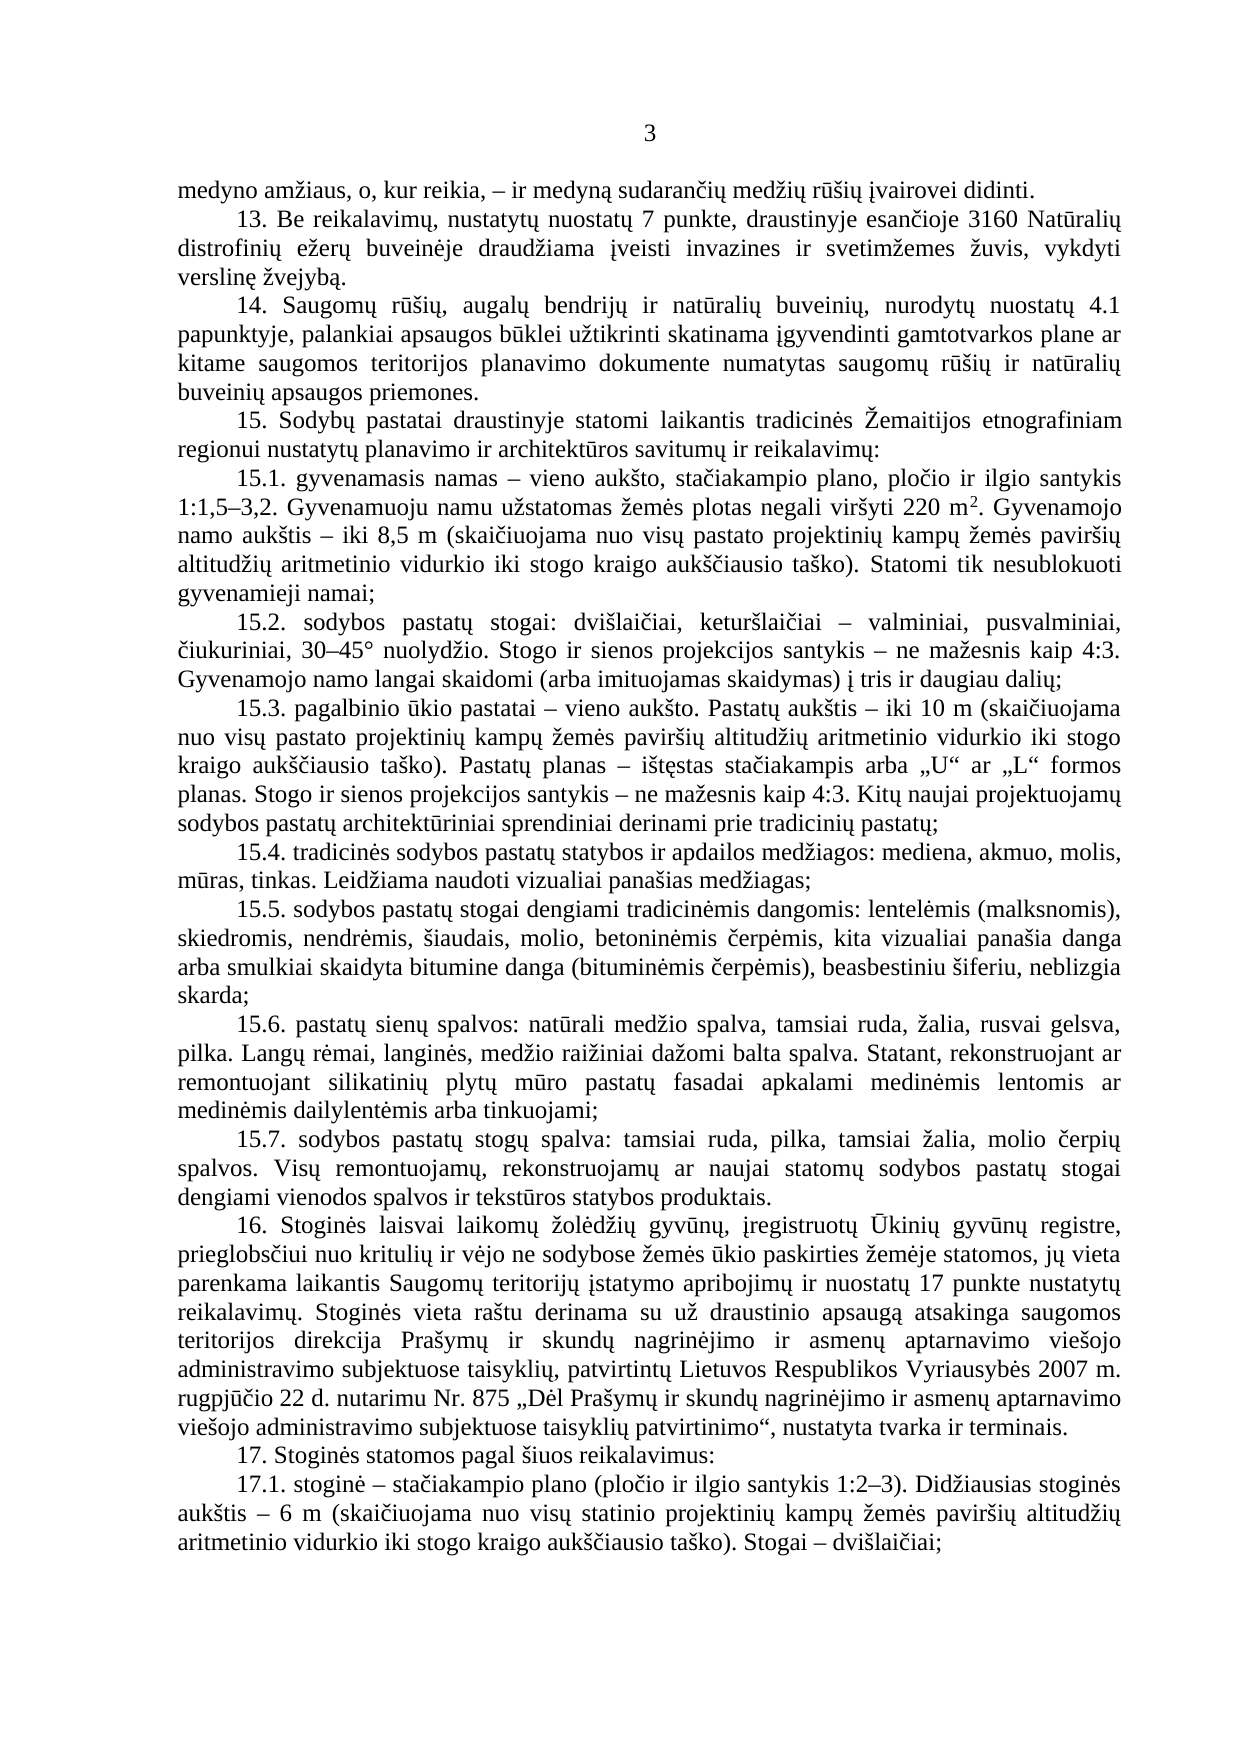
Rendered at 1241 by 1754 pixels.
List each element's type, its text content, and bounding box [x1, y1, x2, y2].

text 17. Stoginės statomos pagal šiuos reikalavimus: [177, 1441, 1122, 1469]
text 15.3. pagalbinio ūkio pastatai – vieno aukšto. Pastatų aukštis – iki 10 m (skaičiuojama nuo visų pastato projektinių kampų žemės paviršių altitudžių aritmetinio vidurkio iki stogo kraigo aukščiausio taško). Pastatų planas – ištęstas stačiakampis arba „U“ ar „L“ formos planas. Stogo ir sienos projekcijos santykis – ne mažesnis kaip 4:3. Kitų naujai projektuojamų sodybos pastatų architektūriniai sprendiniai derinami prie tradicinių pastatų; [177, 693, 1122, 837]
text 14. Saugomų rūšių, augalų bendrijų ir natūralių buveinių, nurodytų nuostatų 4.1 papunktyje, palankiai apsaugos būklei užtikrinti skatinama įgyvendinti gamtotvarkos plane ar kitame saugomos teritorijos planavimo dokumente numatytas saugomų rūšių ir natūralių buveinių apsaugos priemones. [177, 291, 1122, 406]
text 17.1. stoginė – stačiakampio plano (pločio ir ilgio santykis 1:2–3). Didžiausias stoginės aukštis – 6 m (skaičiuojama nuo visų statinio projektinių kampų žemės paviršių altitudžių aritmetinio vidurkio iki stogo kraigo aukščiausio taško). Stogai – dvišlaičiai; [177, 1469, 1122, 1556]
text medyno amžiaus, o, kur reikia, – ir medyną sudarančių medžių rūšių įvairovei didinti. [177, 176, 1122, 204]
text 15. Sodybų pastatai draustinyje statomi laikantis tradicinės Žemaitijos etnografiniam regionui nustatytų planavimo ir architektūros savitumų ir reikalavimų: [177, 406, 1122, 463]
text 15.5. sodybos pastatų stogai dengiami tradicinėmis dangomis: lentelėmis (malksnomis), skiedromis, nendrėmis, šiaudais, molio, betoninėmis čerpėmis, kita vizualiai panašia danga arba smulkiai skaidyta bitumine danga (bituminėmis čerpėmis), beasbestiniu šiferiu, neblizgia skarda; [177, 894, 1122, 1009]
text 15.1. gyvenamasis namas – vieno aukšto, stačiakampio plano, pločio ir ilgio santykis 1:1,5–3,2. Gyvenamuoju namu užstatomas žemės plotas negali viršyti 220 m2. Gyvenamojo namo aukštis – iki 8,5 m (skaičiuojama nuo visų pastato projektinių kampų žemės paviršių altitudžių aritmetinio vidurkio iki stogo kraigo aukščiausio taško). Statomi tik nesublokuoti gyvenamieji namai; [177, 463, 1122, 607]
text 16. Stoginės laisvai laikomų žolėdžių gyvūnų, įregistruotų Ūkinių gyvūnų registre, prieglobsčiui nuo kritulių ir vėjo ne sodybose žemės ūkio paskirties žemėje statomos, jų vieta parenkama laikantis Saugomų teritorijų įstatymo apribojimų ir nuostatų 17 punkte nustatytų reikalavimų. Stoginės vieta raštu derinama su už draustinio apsaugą atsakinga saugomos teritorijos direkcija Prašymų ir skundų nagrinėjimo ir asmenų aptarnavimo viešojo administravimo subjektuose taisyklių, patvirtintų Lietuvos Respublikos Vyriausybės 2007 m. rugpjūčio 22 d. nutarimu Nr. 875 „Dėl Prašymų ir skundų nagrinėjimo ir asmenų aptarnavimo viešojo administravimo subjektuose taisyklių patvirtinimo“, nustatyta tvarka ir terminais. [177, 1211, 1122, 1441]
text 13. Be reikalavimų, nustatytų nuostatų 7 punkte, draustinyje esančioje 3160 Natūralių distrofinių ežerų buveinėje draudžiama įveisti invazines ir svetimžemes žuvis, vykdyti verslinę žvejybą. [177, 204, 1122, 291]
text 15.6. pastatų sienų spalvos: natūrali medžio spalva, tamsiai ruda, žalia, rusvai gelsva, pilka. Langų rėmai, langinės, medžio raižiniai dažomi balta spalva. Statant, rekonstruojant ar remontuojant silikatinių plytų mūro pastatų fasadai apkalami medinėmis lentomis ar medinėmis dailylentėmis arba tinkuojami; [177, 1009, 1122, 1124]
text 15.4. tradicinės sodybos pastatų statybos ir apdailos medžiagos: mediena, akmuo, molis, mūras, tinkas. Leidžiama naudoti vizualiai panašias medžiagas; [177, 837, 1122, 894]
text 15.2. sodybos pastatų stogai: dvišlaičiai, keturšlaičiai – valminiai, pusvalminiai, čiukuriniai, 30–45° nuolydžio. Stogo ir sienos projekcijos santykis – ne mažesnis kaip 4:3. Gyvenamojo namo langai skaidomi (arba imituojamas skaidymas) į tris ir daugiau dalių; [177, 607, 1122, 693]
text 15.7. sodybos pastatų stogų spalva: tamsiai ruda, pilka, tamsiai žalia, molio čerpių spalvos. Visų remontuojamų, rekonstruojamų ar naujai statomų sodybos pastatų stogai dengiami vienodos spalvos ir tekstūros statybos produktais. [177, 1124, 1122, 1211]
